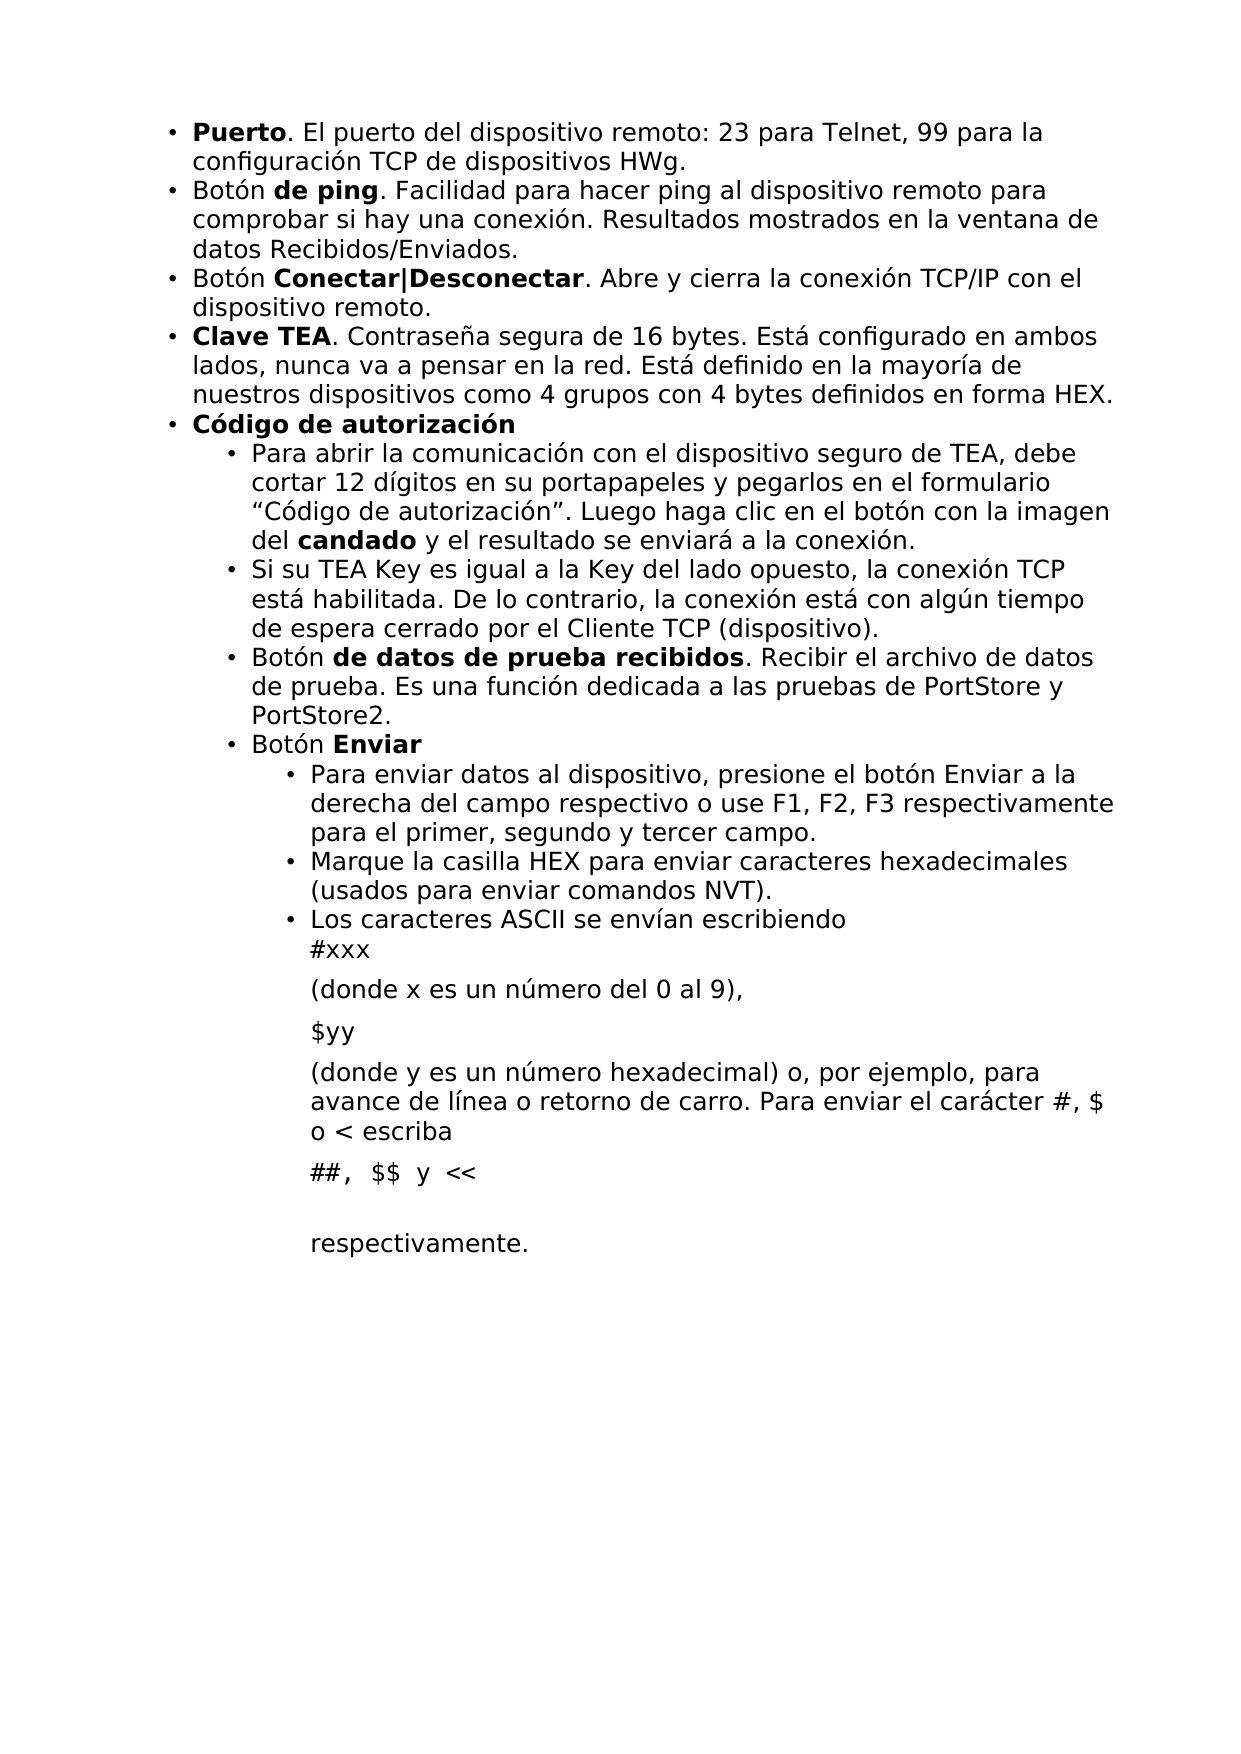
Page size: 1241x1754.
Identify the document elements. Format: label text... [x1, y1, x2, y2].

list #xxx [295, 935, 1122, 964]
list Botón de ping. Facilidad para hacer ping al dispositivo remoto para comprobar si hay una conexión. Resultados mostrados en la ventana de datos Recibidos/Enviados. [177, 176, 1122, 264]
list Clave TEA. Contraseña segura de 16 bytes. Está configurado en ambos lados, nunca va a pensar en la red. Está definido en la mayoría de nuestros dispositivos como 4 grupos con 4 bytes definidos en forma HEX. [177, 322, 1122, 410]
list Botón Conectar|Desconectar. Abre y cierra la conexión TCP/IP con el dispositivo remoto. [177, 264, 1122, 322]
list respectivamente. [295, 1229, 1122, 1258]
list Código de autorización [177, 410, 1122, 439]
list (donde x es un número del 0 al 9), [295, 976, 1122, 1005]
list $yy [295, 1017, 1122, 1047]
list Botón Enviar [236, 731, 1122, 760]
list (donde y es un número hexadecimal) o, por ejemplo, para avance de línea o retorno de carro. Para enviar el carácter #, $ o < escriba [295, 1058, 1122, 1146]
list Botón de datos de prueba recibidos. Recibir el archivo de datos de prueba. Es una función dedicada a las pruebas de PortStore y PortStore2. [236, 643, 1122, 731]
list Para enviar datos al dispositivo, presione el botón Enviar a la derecha del campo respectivo o use F1, F2, F3 respectivamente para el primer, segundo y tercer campo. [295, 760, 1122, 847]
list Si su TEA Key es igual a la Key del lado opuesto, la conexión TCP está habilitada. De lo contrario, la conexión está con algún tiempo de espera cerrado por el Cliente TCP (dispositivo). [236, 556, 1122, 643]
list Los caracteres ASCII se envían escribiendo [295, 906, 1122, 935]
list Marque la casilla HEX para enviar caracteres hexadecimales (usados ​​para enviar comandos NVT). [295, 847, 1122, 906]
list ##, $$ y << [295, 1158, 1122, 1187]
list Puerto. El puerto del dispositivo remoto: 23 para Telnet, 99 para la configuración TCP de dispositivos HWg. [177, 118, 1122, 176]
list Para abrir la comunicación con el dispositivo seguro de TEA, debe cortar 12 dígitos en su portapapeles y pegarlos en el formulario “Código de autorización”. Luego haga clic en el botón con la imagen del candado y el resultado se enviará a la conexión. [236, 439, 1122, 556]
